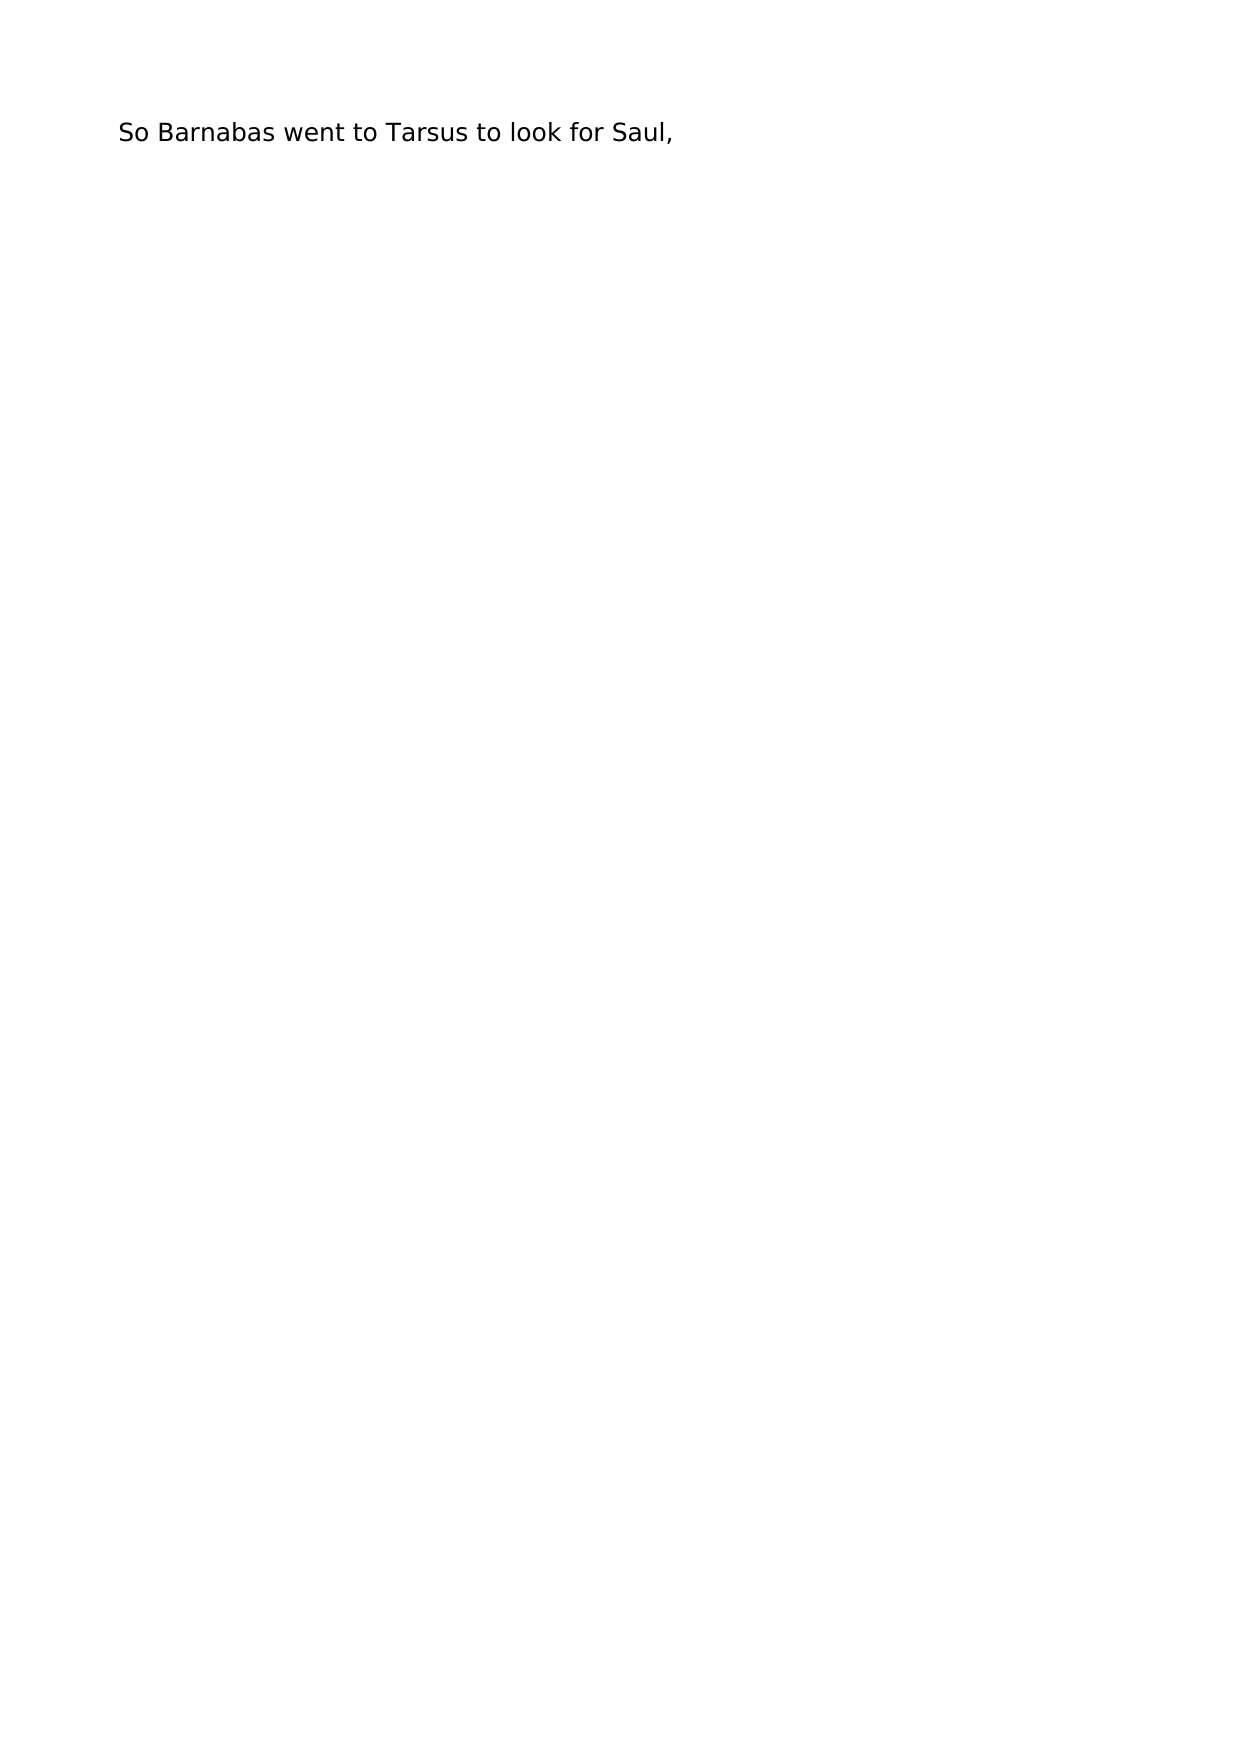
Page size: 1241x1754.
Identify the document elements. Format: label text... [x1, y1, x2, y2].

text So Barnabas went to Tarsus to look for Saul, [118, 118, 1122, 147]
